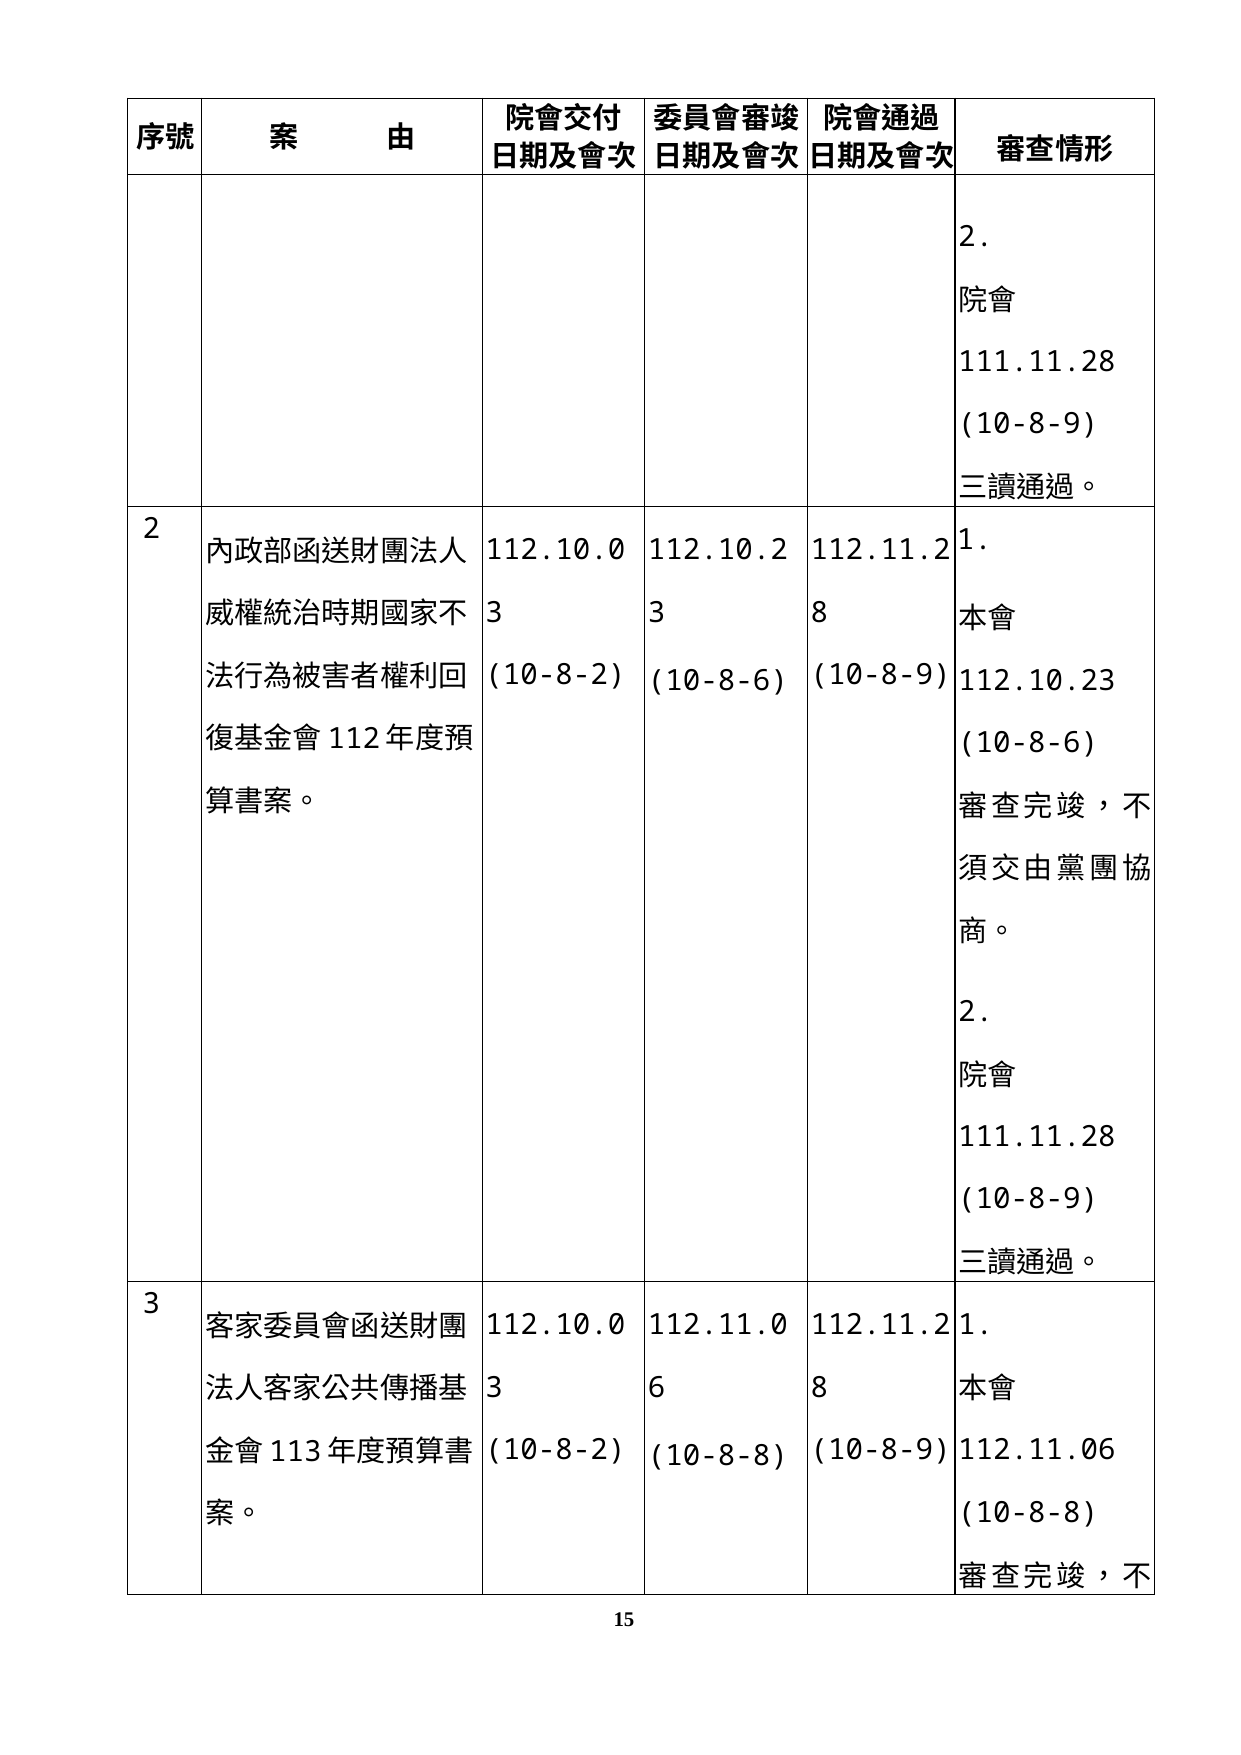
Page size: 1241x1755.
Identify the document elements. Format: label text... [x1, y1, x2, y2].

table_header 院會通過 日期及會次 [808, 99, 954, 173]
table_cell 1. 本會 112.11.06 (10-8-8) 審查完竣，不 [956, 1282, 1154, 1594]
table_cell 內政部函送財團法人威權統治時期國家不法行為被害者權利回復基金會112年度預算書案。 [202, 507, 482, 1281]
table_cell 112.11.28 (10-8-9) [808, 507, 954, 1281]
table_cell 112.10.03 (10-8-2) [483, 507, 644, 1281]
table_cell 1. 本會 112.10.23 (10-8-6) 審查完竣，不須交由黨團協商。 2. 院會 111.11.28 (10-8-9) 三讀通過。 [956, 507, 1154, 1281]
table_cell [128, 507, 201, 1281]
table_header 審查情形 [956, 99, 1154, 173]
table_cell 112.10.03 (10-8-2) [483, 1282, 644, 1594]
table_cell 112.11.06 (10-8-8) [645, 1282, 807, 1594]
table_cell [128, 1282, 201, 1594]
table_cell 客家委員會函送財團法人客家公共傳播基金會113年度預算書案。 [202, 1282, 482, 1594]
table_cell [808, 175, 954, 506]
table_header 院會交付 日期及會次 [483, 99, 644, 173]
table_cell 112.11.28 (10-8-9) [808, 1282, 954, 1594]
table_header 序號 [128, 99, 201, 173]
table_cell [645, 175, 807, 506]
table_cell [128, 175, 201, 506]
table_header 委員會審竣日期及會次 [645, 99, 807, 173]
table_header 案 由 [202, 99, 482, 173]
table_cell [202, 175, 482, 506]
table_cell 2. 院會 111.11.28 (10-8-9) 三讀通過。 [956, 175, 1154, 506]
table_cell 112.10.23 (10-8-6) [645, 507, 807, 1281]
table_cell [483, 175, 644, 506]
